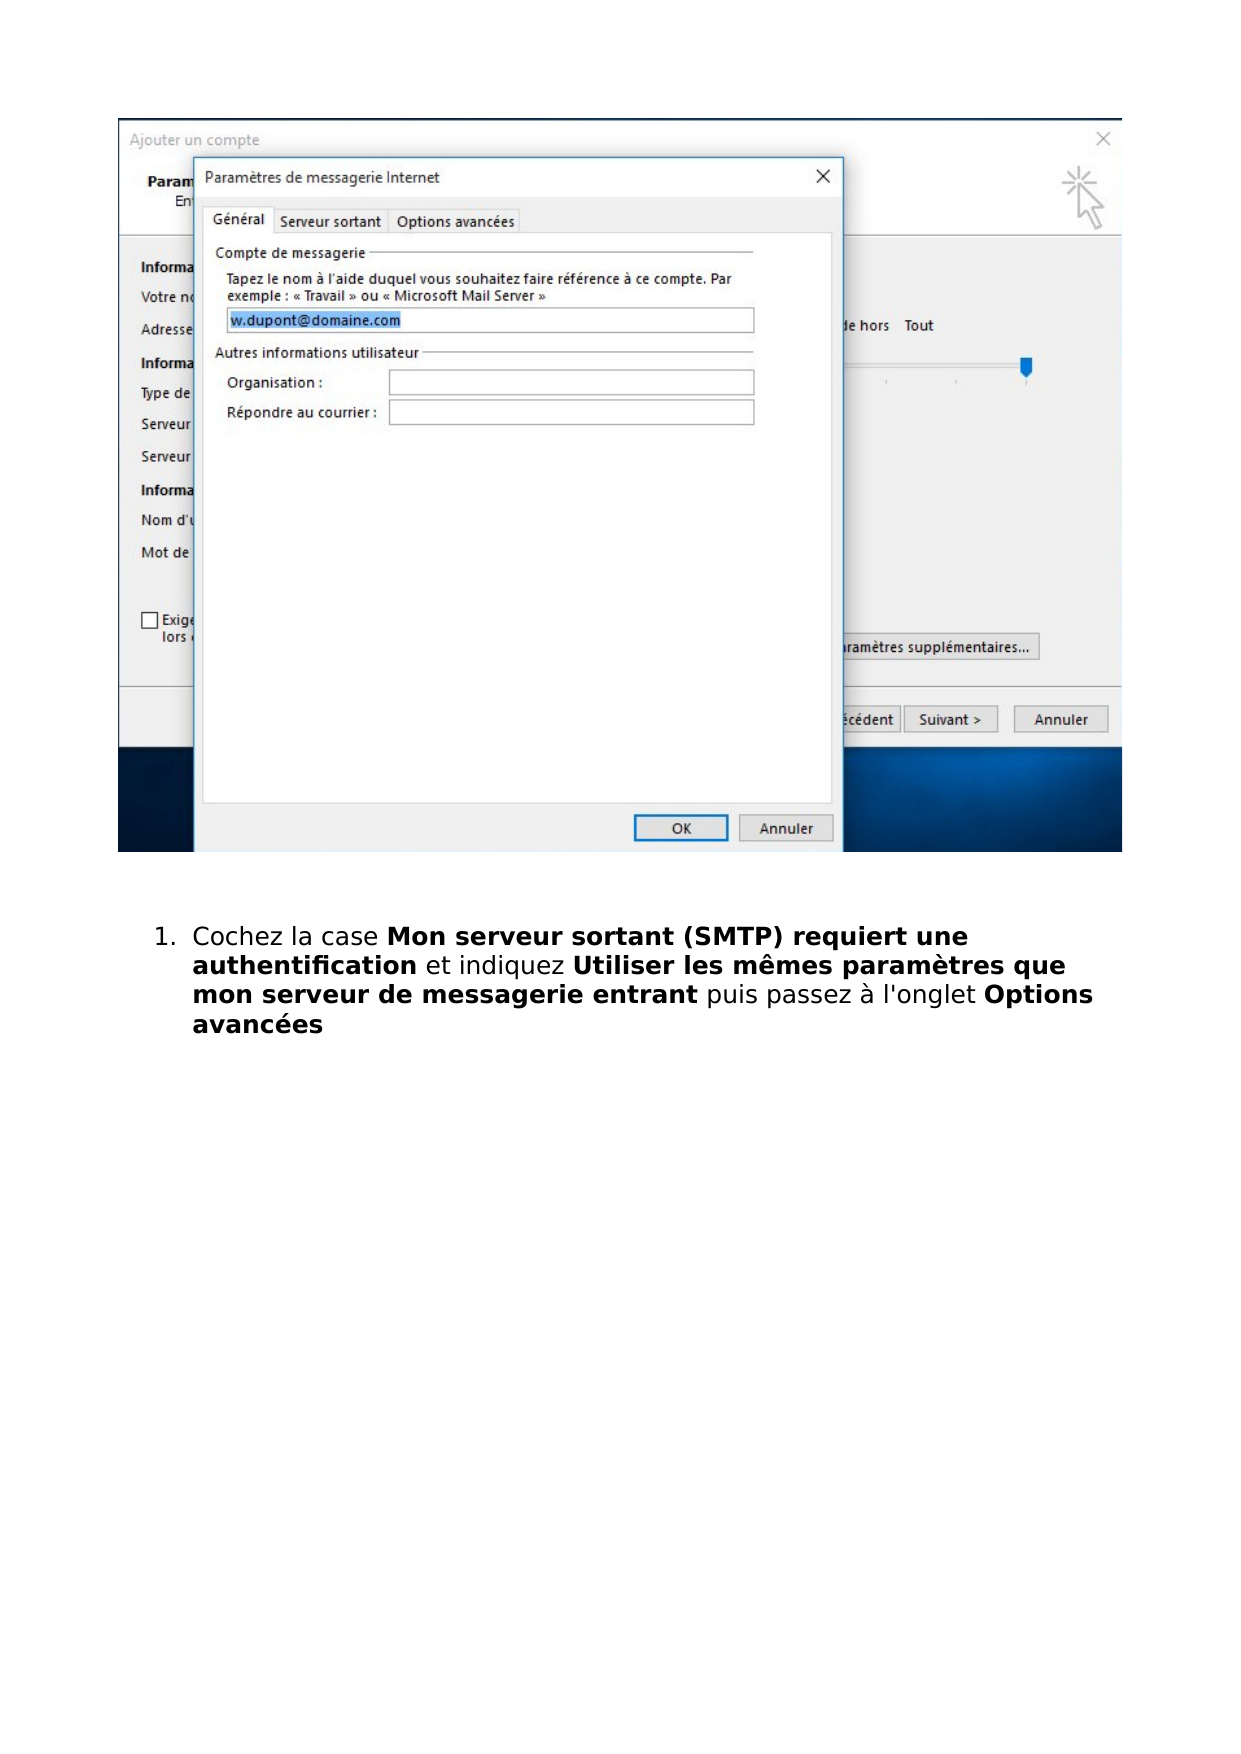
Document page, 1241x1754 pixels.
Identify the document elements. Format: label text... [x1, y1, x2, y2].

picture [118, 118, 1123, 852]
list Cochez la case Mon serveur sortant (SMTP) requiert une authentification et indiquez Utiliser les mêmes paramètres que mon serveur de messagerie entrant puis passez à l'onglet Options avancées [177, 922, 1122, 1068]
